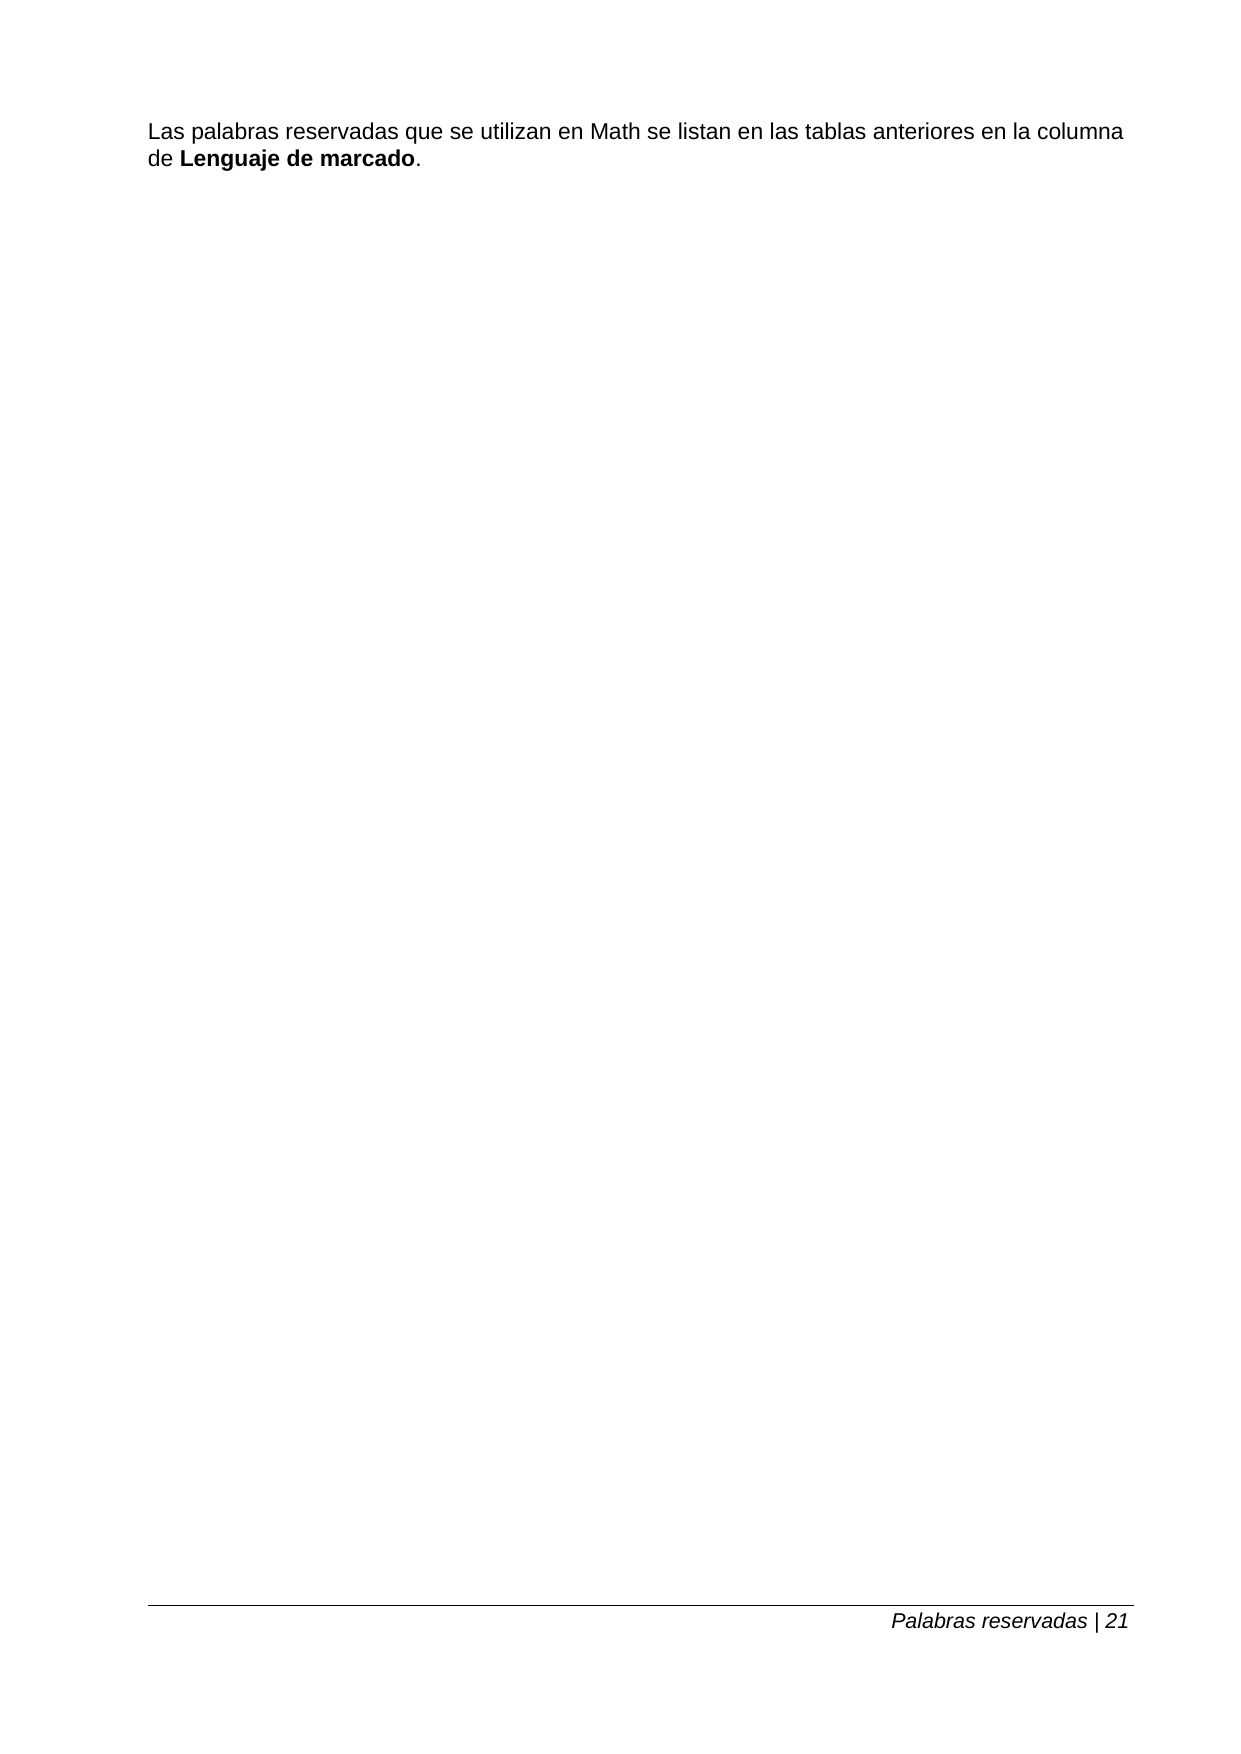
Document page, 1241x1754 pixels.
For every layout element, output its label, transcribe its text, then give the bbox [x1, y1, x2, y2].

text Las palabras reservadas que se utilizan en Math se listan en las tablas anteriores en la columna de Lenguaje de marcado. [148, 118, 1134, 171]
